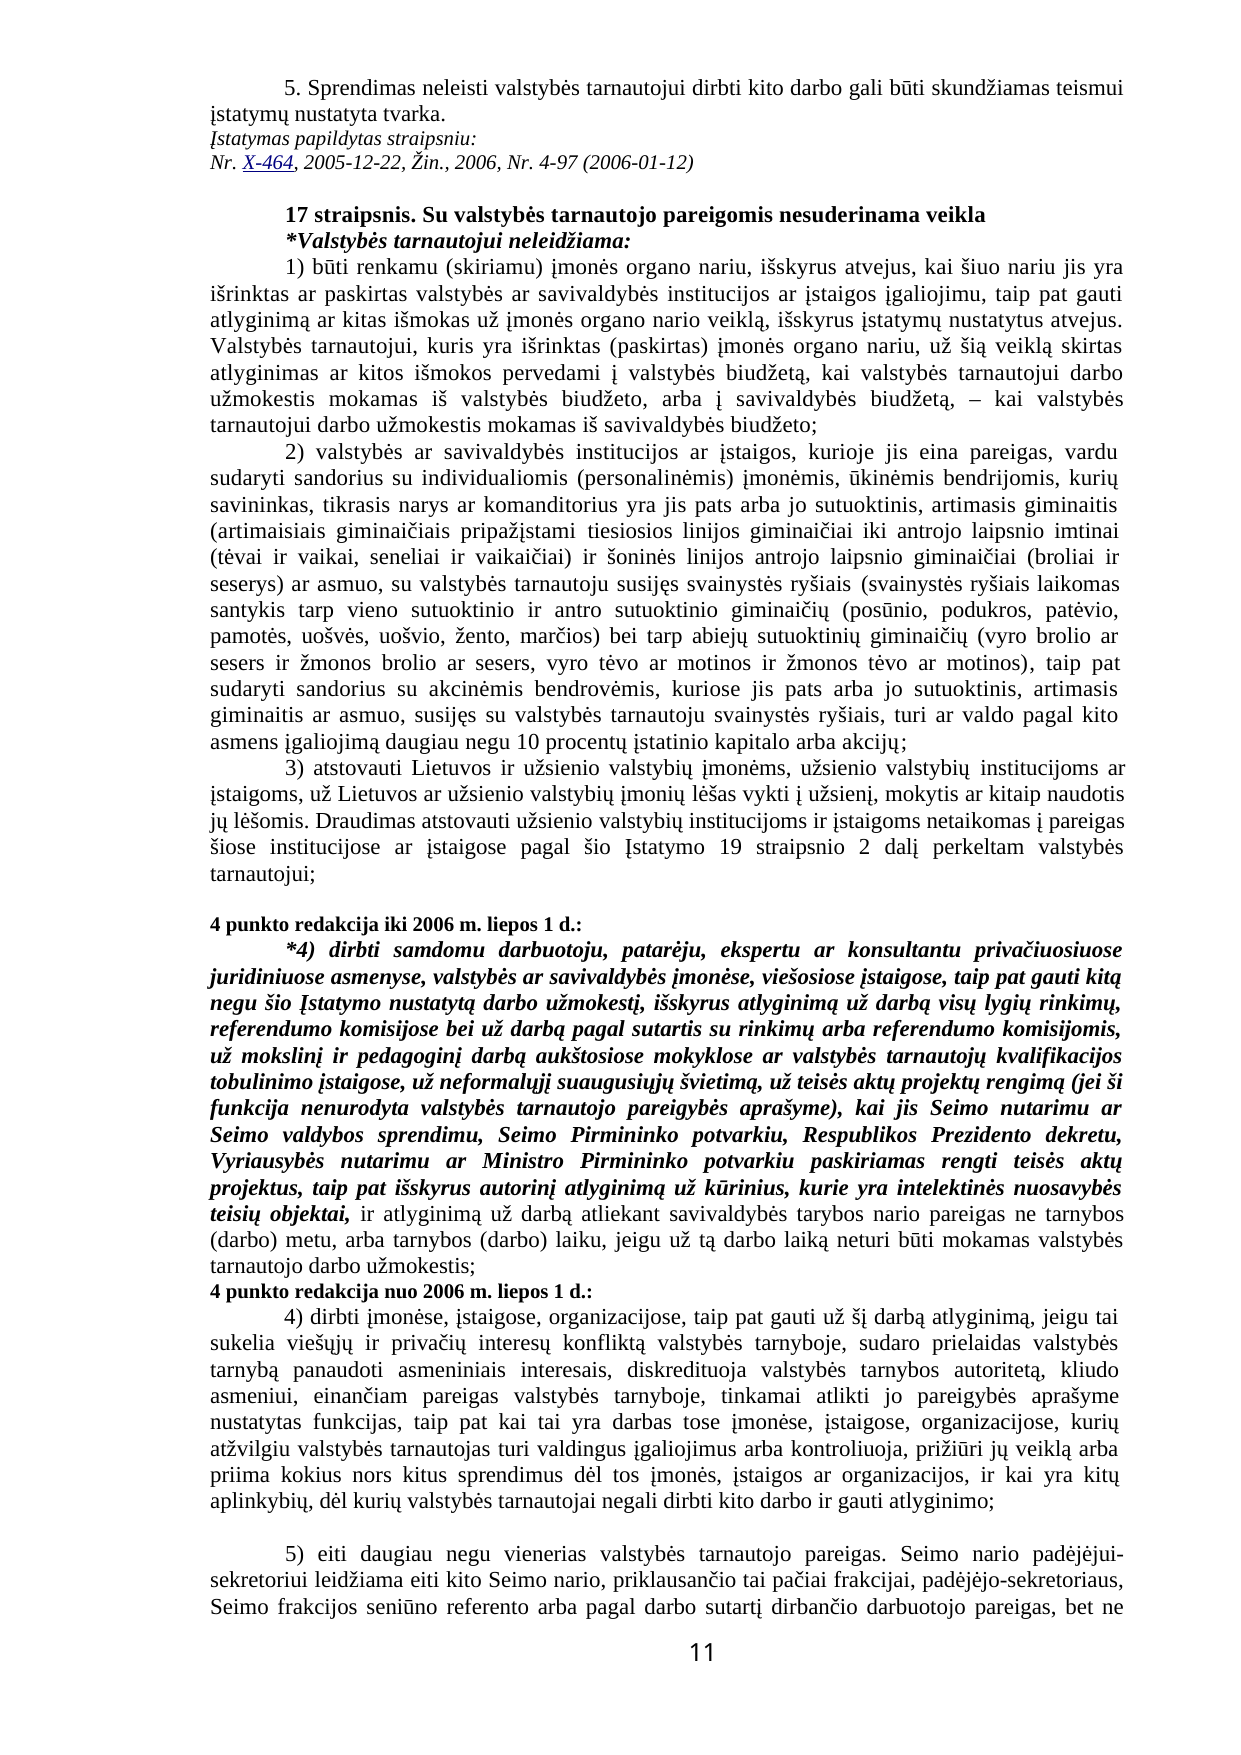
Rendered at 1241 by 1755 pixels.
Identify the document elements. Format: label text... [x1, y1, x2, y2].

text 4 punkto redakcija iki 2006 m. liepos 1 d.: [210, 912, 1126, 936]
text ) būti renkamu (skiriamu) įmonės organo nariu, išskyrus atvejus, kai šiuo nariu jis yra išrinktas ar paskirtas valstybės ar savivaldybės institucijos ar įstaigos įgaliojimu, taip pat gauti atlyginimą ar kitas išmokas už įmonės organo nario veiklą, išskyrus įstatymų nustatytus atvejus. Valstybės tarnautojui, kuris yra išrinktas (paskirtas) įmonės organo nariu, už šią veiklą skirtas atlyginimas ar kitos išmokos pervedami į valstybės biudžetą, kai valstybės tarnautojui darbo užmokestis mokamas iš valstybės biudžeto, arba į savivaldybės biudžetą, – kai valstybės tarnautojui darbo užmokestis mokamas iš savivaldybės biudžeto; [210, 253, 1126, 438]
text *4) dirbti samdomu darbuotoju, patarėju, ekspertu ar konsultantu privačiuosiuose juridiniuose asmenyse, valstybės ar savivaldybės įmonėse, viešosiose įstaigose, taip pat gauti kitą negu šio Įstatymo nustatytą darbo užmokestį, išskyrus atlyginimą už darbą visų lygių rinkimų, referendumo komisijose bei už darbą pagal sutartis su rinkimų arba referendumo komisijomis, už mokslinį ir pedagoginį darbą aukštosiose mokyklose ar valstybės tarnautojų kvalifikacijos tobulinimo įstaigose, už neformalųjį suaugusiųjų švietimą, už teisės aktų projektų rengimą (jei ši funkcija nenurodyta valstybės tarnautojo pareigybės aprašyme), kai jis Seimo nutarimu ar Seimo valdybos sprendimu, Seimo Pirmininko potvarkiu, Respublikos Prezidento dekretu, Vyriausybės nutarimu ar Ministro Pirmininko potvarkiu paskiriamas rengti teisės aktų projektus, taip pat išskyrus autorinį atlyginimą už kūrinius, kurie yra intelektinės nuosavybės teisių objektai, ir atlyginimą už darbą atliekant savivaldybės tarybos nario pareigas ne tarnybos (darbo) metu, arba tarnybos (darbo) laiku, jeigu už tą darbo laiką neturi būti mokamas valstybės tarnautojo darbo užmokestis; [210, 936, 1126, 1279]
text 3) atstovauti Lietuvos ir užsienio valstybių įmonėms, užsienio valstybių institucijoms ar įstaigoms, už Lietuvos ar užsienio valstybių įmonių lėšas vykti į užsienį, mokytis ar kitaip naudotis jų lėšomis. Draudimas atstovauti užsienio valstybių institucijoms ir įstaigoms netaikomas į pareigas šiose institucijose ar įstaigose pagal šio Įstatymo 19 straipsnio 2 dalį perkeltam valstybės tarnautojui; [210, 754, 1126, 886]
text Įstatymas papildytas straipsniu: [210, 126, 1126, 150]
text 2) valstybės ar savivaldybės institucijos ar įstaigos, kurioje jis eina pareigas, vardu sudaryti sandorius su individualiomis (personalinėmis) įmonėmis, ūkinėmis bendrijomis, kurių savininkas, tikrasis narys ar komanditorius yra jis pats arba jo sutuoktinis, artimasis giminaitis (artimaisiais giminaičiais pripažįstami tiesiosios linijos giminaičiai iki antrojo laipsnio imtinai (tėvai ir vaikai, seneliai ir vaikaičiai) ir šoninės linijos antrojo laipsnio giminaičiai (broliai ir seserys) ar asmuo, su valstybės tarnautoju susijęs svainystės ryšiais (svainystės ryšiais laikomas santykis tarp vieno sutuoktinio ir antro sutuoktinio giminaičių (posūnio, podukros, patėvio, pamotės, uošvės, uošvio, žento, marčios) bei tarp abiejų sutuoktinių giminaičių (vyro brolio ar sesers ir žmonos brolio ar sesers, vyro tėvo ar motinos ir žmonos tėvo ar motinos), taip pat sudaryti sandorius su akcinėmis bendrovėmis, kuriose jis pats arba jo sutuoktinis, artimasis giminaitis ar asmuo, susijęs su valstybės tarnautoju svainystės ryšiais, turi ar valdo pagal kito asmens įgaliojimą daugiau negu 10 procentų įstatinio kapitalo arba akcijų; [210, 438, 1120, 754]
text 5. Sprendimas neleisti valstybės tarnautojui dirbti kito darbo gali būti skundžiamas teismui įstatymų nustatyta tvarka. [210, 73, 1126, 126]
text *Valstybės tarnautojui neleidžiama: [210, 227, 1126, 253]
text 17 straipsnis. Su valstybės tarnautojo pareigomis nesuderinama veikla [210, 201, 1126, 227]
text 5) eiti daugiau negu vienerias valstybės tarnautojo pareigas. Seimo nario padėjėjui-sekretoriui leidžiama eiti kito Seimo nario, priklausančio tai pačiai frakcijai, padėjėjo-sekretoriaus, Seimo frakcijos seniūno referento arba pagal darbo sutartį dirbančio darbuotojo pareigas, bet ne [210, 1540, 1126, 1619]
text 4 punkto redakcija nuo 2006 m. liepos 1 d.: [210, 1279, 1126, 1303]
text 4) dirbti įmonėse, įstaigose, organizacijose, taip pat gauti už šį darbą atlyginimą, jeigu tai sukelia viešųjų ir privačių interesų konfliktą valstybės tarnyboje, sudaro prielaidas valstybės tarnybą panaudoti asmeniniais interesais, diskredituoja valstybės tarnybos autoritetą, kliudo asmeniui, einančiam pareigas valstybės tarnyboje, tinkamai atlikti jo pareigybės aprašyme nustatytas funkcijas, taip pat kai tai yra darbas tose įmonėse, įstaigose, organizacijose, kurių atžvilgiu valstybės tarnautojas turi valdingus įgaliojimus arba kontroliuoja, prižiūri jų veiklą arba priima kokius nors kitus sprendimus dėl tos įmonės, įstaigos ar organizacijos, ir kai yra kitų aplinkybių, dėl kurių valstybės tarnautojai negali dirbti kito darbo ir gauti atlyginimo; [210, 1303, 1120, 1514]
text Nr. X-464, 2005-12-22, Žin., 2006, Nr. 4-97 (2006-01-12) [210, 150, 1120, 174]
